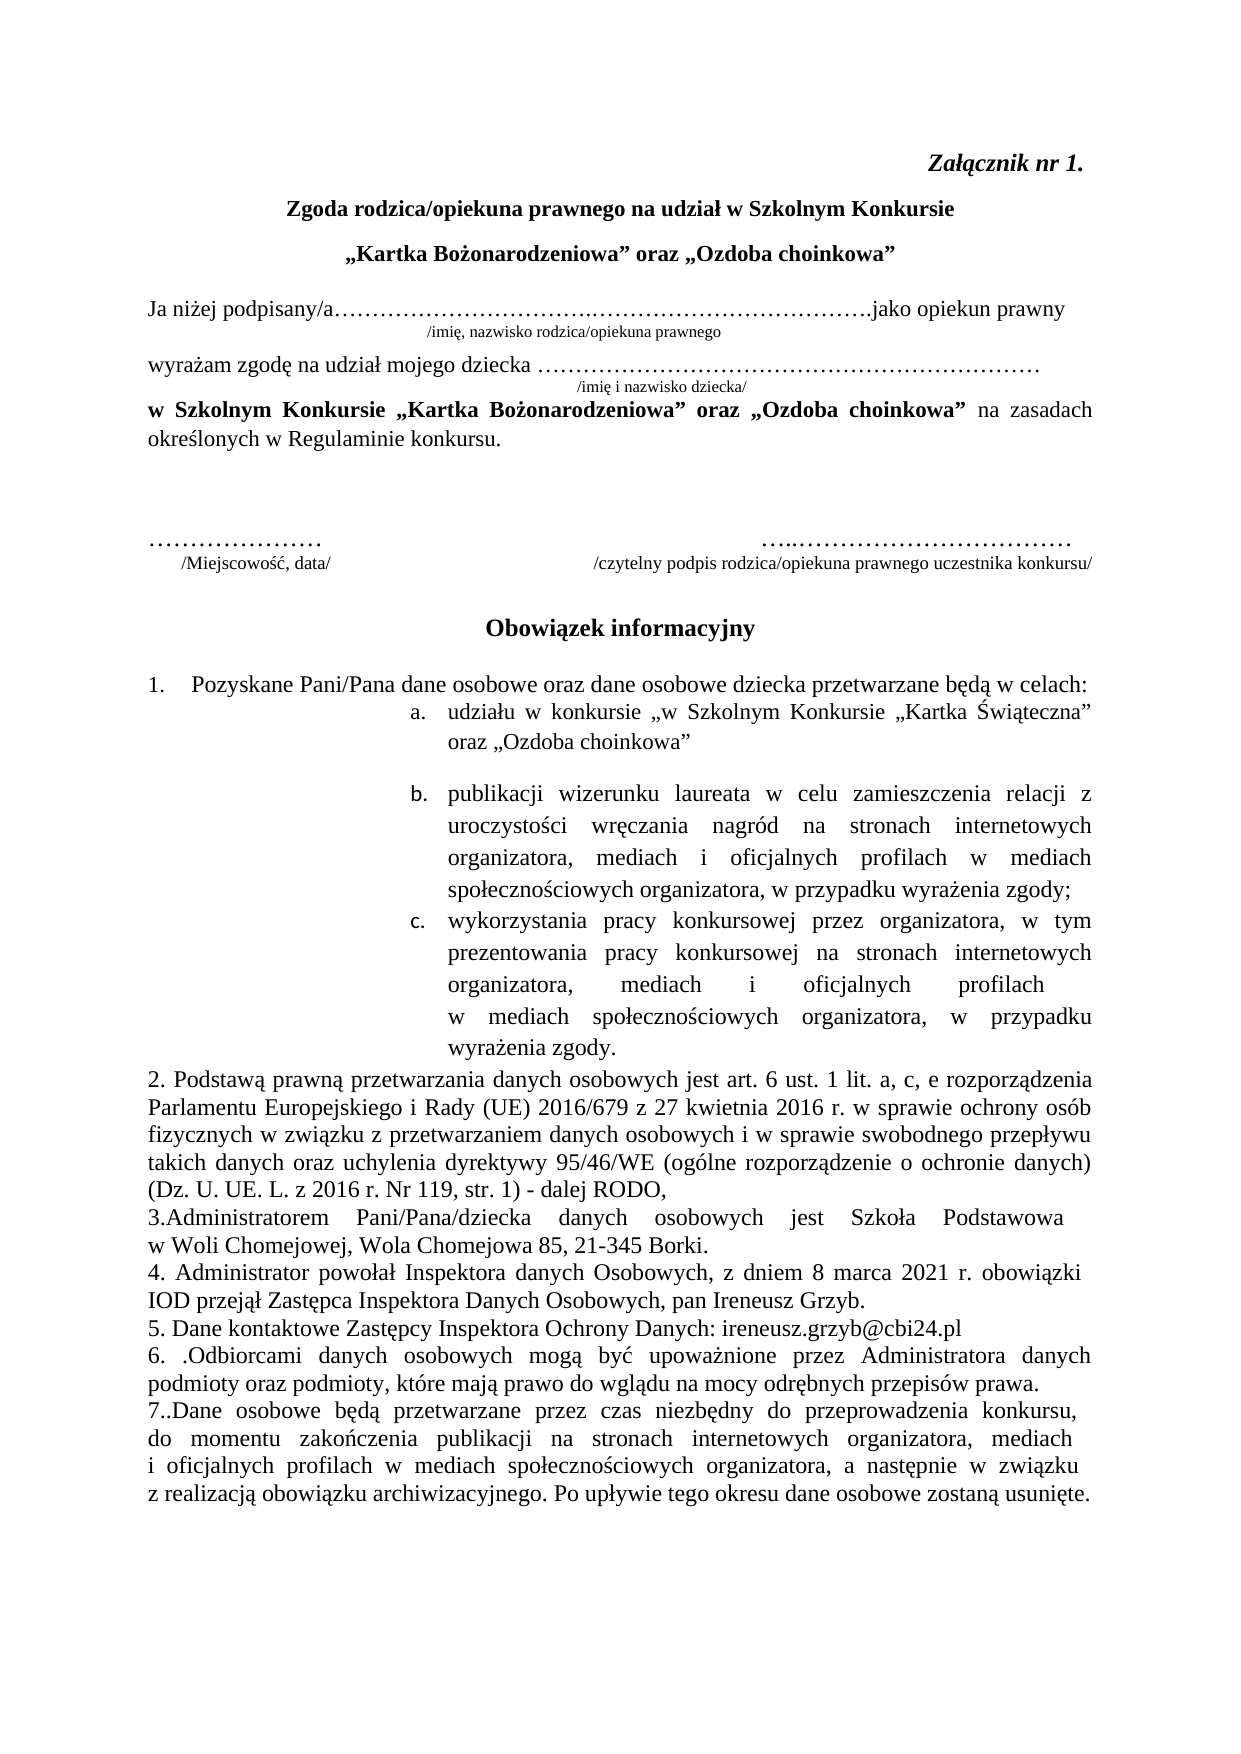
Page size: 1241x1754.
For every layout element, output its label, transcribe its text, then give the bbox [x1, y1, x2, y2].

list udziału w konkursie „w Szkolnym Konkursie „Kartka Świąteczna” oraz „Ozdoba choinkowa” [410, 698, 1093, 754]
text Zgoda rodzica/opiekuna prawnego na udział w Szkolnym Konkursie [148, 195, 1093, 221]
text 2. Podstawą prawną przetwarzania danych osobowych jest art. 6 ust. 1 lit. a, c, e rozporządzenia Parlamentu Europejskiego i Rady (UE) 2016/679 z 27 kwietnia 2016 r. w sprawie ochrony osób fizycznych w związku z przetwarzaniem danych osobowych i w sprawie swobodnego przepływu takich danych oraz uchylenia dyrektywy 95/46/WE (ogólne rozporządzenie o ochronie danych) (Dz. U. UE. L. z 2016 r. Nr 119, str. 1) - dalej RODO, [148, 1065, 1093, 1203]
text /Miejscowość, data/ /czytelny podpis rodzica/opiekuna prawnego uczestnika konkursu/ [148, 552, 1093, 573]
text Załącznik nr 1. [148, 148, 1093, 176]
text 4. Administrator powołał Inspektora danych Osobowych, z dniem 8 marca 2021 r. obowiązki IOD przejął Zastępca Inspektora Danych Osobowych, pan Ireneusz Grzyb. [148, 1258, 1093, 1313]
text 5. Dane kontaktowe Zastępcy Inspektora Ochrony Danych: ireneusz.grzyb@cbi24.pl [148, 1313, 1093, 1341]
list publikacji wizerunku laureata w celu zamieszczenia relacji z uroczystości wręczania nagród na stronach internetowych organizatora, mediach i oficjalnych profilach w mediach społecznościowych organizatora, w przypadku wyrażenia zgody; [410, 779, 1093, 902]
text 6. .Odbiorcami danych osobowych mogą być upoważnione przez Administratora danych podmioty oraz podmioty, które mają prawo do wglądu na mocy odrębnych przepisów prawa. [148, 1341, 1093, 1396]
text wyrażam zgodę na udział mojego dziecka ………………………………………………………… [148, 351, 1093, 377]
text Obowiązek informacyjny [148, 613, 1093, 641]
text /imię i nazwisko dziecka/ [148, 377, 1093, 396]
text „Kartka Bożonarodzeniowa” oraz „Ozdoba choinkowa” [148, 240, 1093, 266]
text ………………… …..…………………………… [148, 523, 1093, 552]
text 7..Dane osobowe będą przetwarzane przez czas niezbędny do przeprowadzenia konkursu, do momentu zakończenia publikacji na stronach internetowych organizatora, mediach i oficjalnych profilach w mediach społecznościowych organizatora, a następnie w związku z realizacją obowiązku archiwizacyjnego. Po upływie tego okresu dane osobowe zostaną usunięte. [148, 1396, 1093, 1507]
text Ja niżej podpisany/a…………………………….……………………………….jako opiekun prawny /imię, nazwisko rodzica/opiekuna prawnego [148, 295, 1093, 341]
list wykorzystania pracy konkursowej przez organizatora, w tym prezentowania pracy konkursowej na stronach internetowych organizatora, mediach i oficjalnych profilach w mediach społecznościowych organizatora, w przypadku wyrażenia zgody. [410, 906, 1093, 1061]
list Pozyskane Pani/Pana dane osobowe oraz dane osobowe dziecka przetwarzane będą w celach: [148, 670, 1093, 698]
text w Szkolnym Konkursie „Kartka Bożonarodzeniowa” oraz „Ozdoba choinkowa” na zasadach określonych w Regulaminie konkursu. [148, 396, 1093, 451]
text 3.Administratorem Pani/Pana/dziecka danych osobowych jest Szkoła Podstawowa w Woli Chomejowej, Wola Chomejowa 85, 21-345 Borki. [148, 1203, 1093, 1258]
